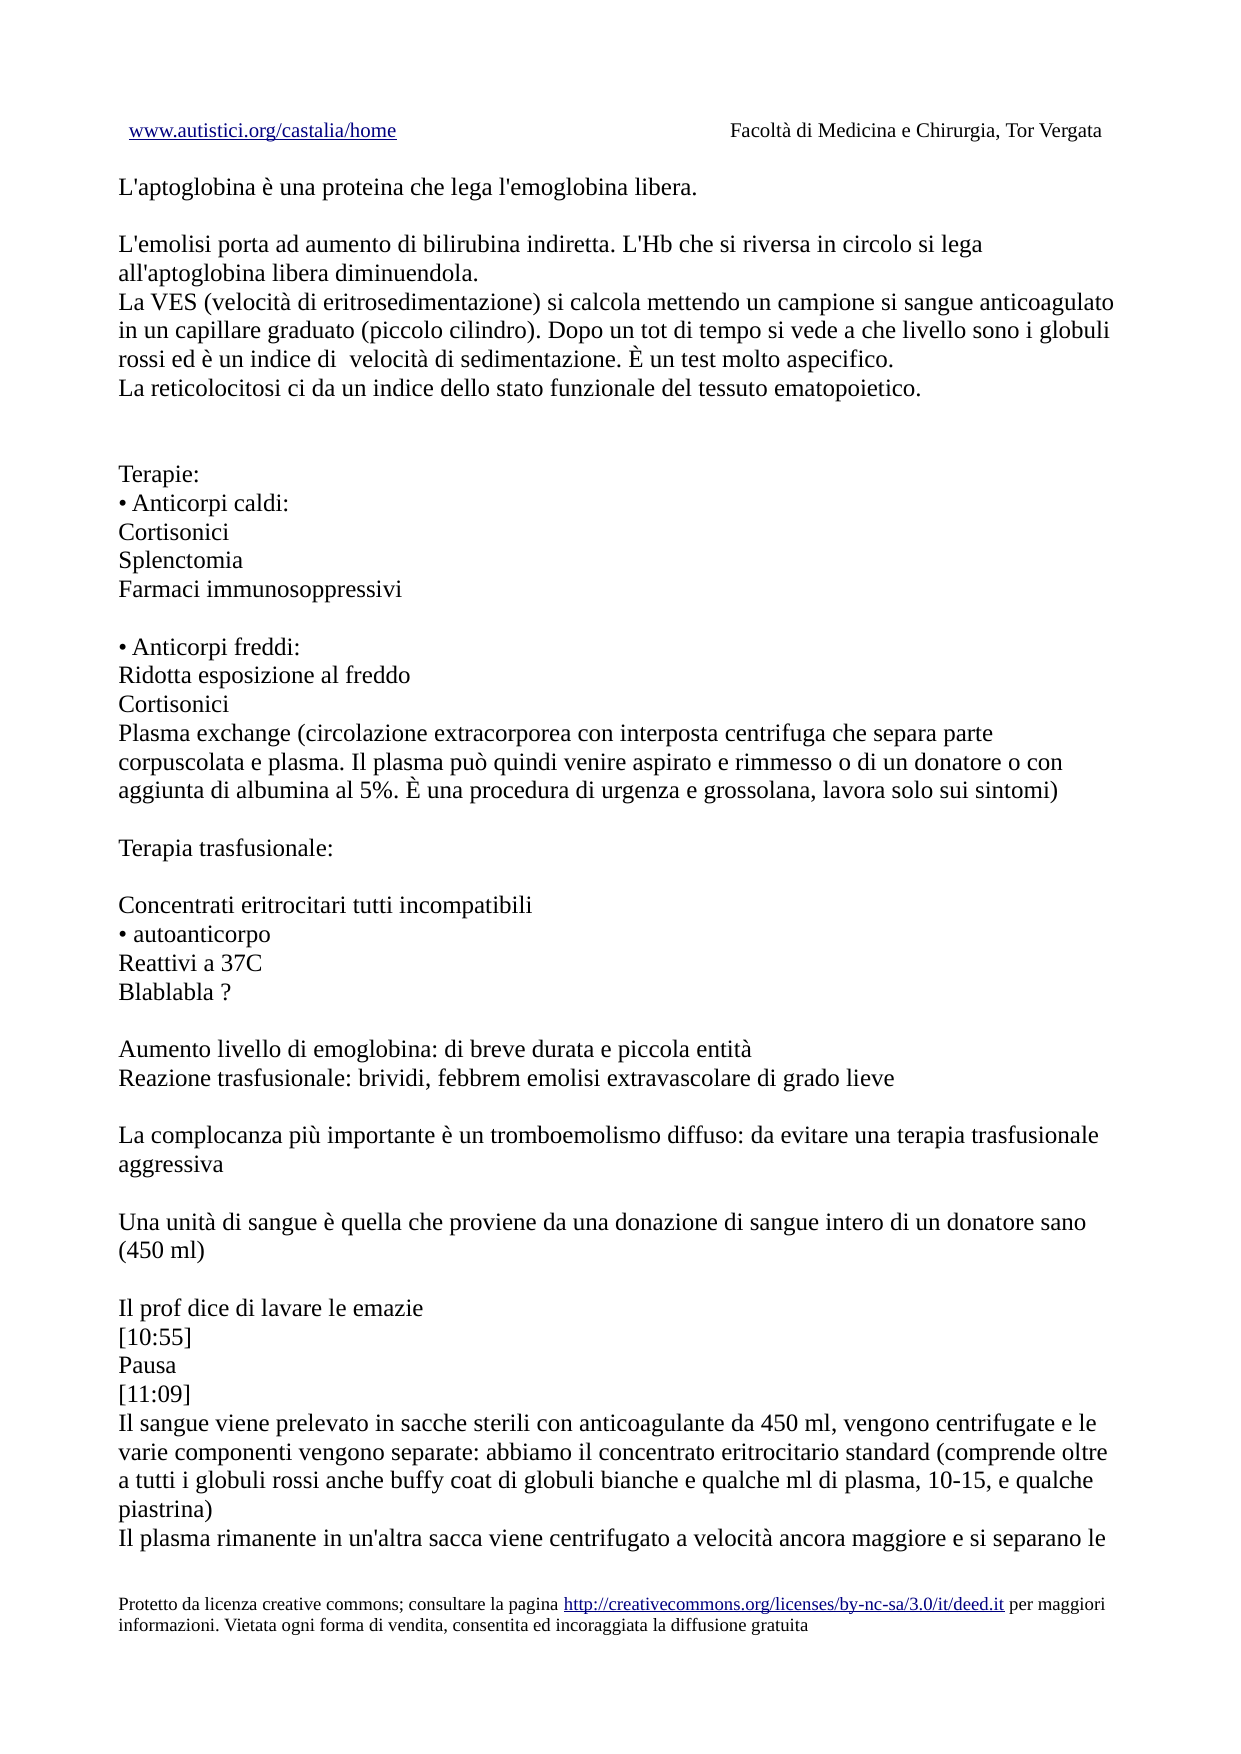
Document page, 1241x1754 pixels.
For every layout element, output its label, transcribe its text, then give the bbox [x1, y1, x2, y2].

text L'aptoglobina è una proteina che lega l'emoglobina libera. L'emolisi porta ad aumento di bilirubina indiretta. L'Hb che si riversa in circolo si lega all'aptoglobina libera diminuendola. La VES (velocità di eritrosedimentazione) si calcola mettendo un campione si sangue anticoagulato in un capillare graduato (piccolo cilindro). Dopo un tot di tempo si vede a che livello sono i globuli rossi ed è un indice di velocità di sedimentazione. È un test molto aspecifico. La reticolocitosi ci da un indice dello stato funzionale del tessuto ematopoietico. Terapie: • Anticorpi caldi: Cortisonici Splenctomia Farmaci immunosoppressivi • Anticorpi freddi: Ridotta esposizione al freddo Cortisonici Plasma exchange (circolazione extracorporea con interposta centrifuga che separa parte corpuscolata e plasma. Il plasma può quindi venire aspirato e rimmesso o di un donatore o con aggiunta di albumina al 5%. È una procedura di urgenza e grossolana, lavora solo sui sintomi) Terapia trasfusionale: Concentrati eritrocitari tutti incompatibili • autoanticorpo Reattivi a 37C Blablabla ? Aumento livello di emoglobina: di breve durata e piccola entità Reazione trasfusionale: brividi, febbrem emolisi extravascolare di grado lieve La complocanza più importante è un tromboemolismo diffuso: da evitare una terapia trasfusionale aggressiva Una unità di sangue è quella che proviene da una donazione di sangue intero di un donatore sano (450 ml) Il prof dice di lavare le emazie [10:55] Pausa [11:09] Il sangue viene prelevato in sacche sterili con anticoagulante da 450 ml, vengono centrifugate e le varie componenti vengono separate: abbiamo il concentrato eritrocitario standard (comprende oltre a tutti i globuli rossi anche buffy coat di globuli bianche e qualche ml di plasma, 10-15, e qualche piastrina) Il plasma rimanente in un'altra sacca viene centrifugato a velocità ancora maggiore e si separano le [118, 172, 1122, 1552]
